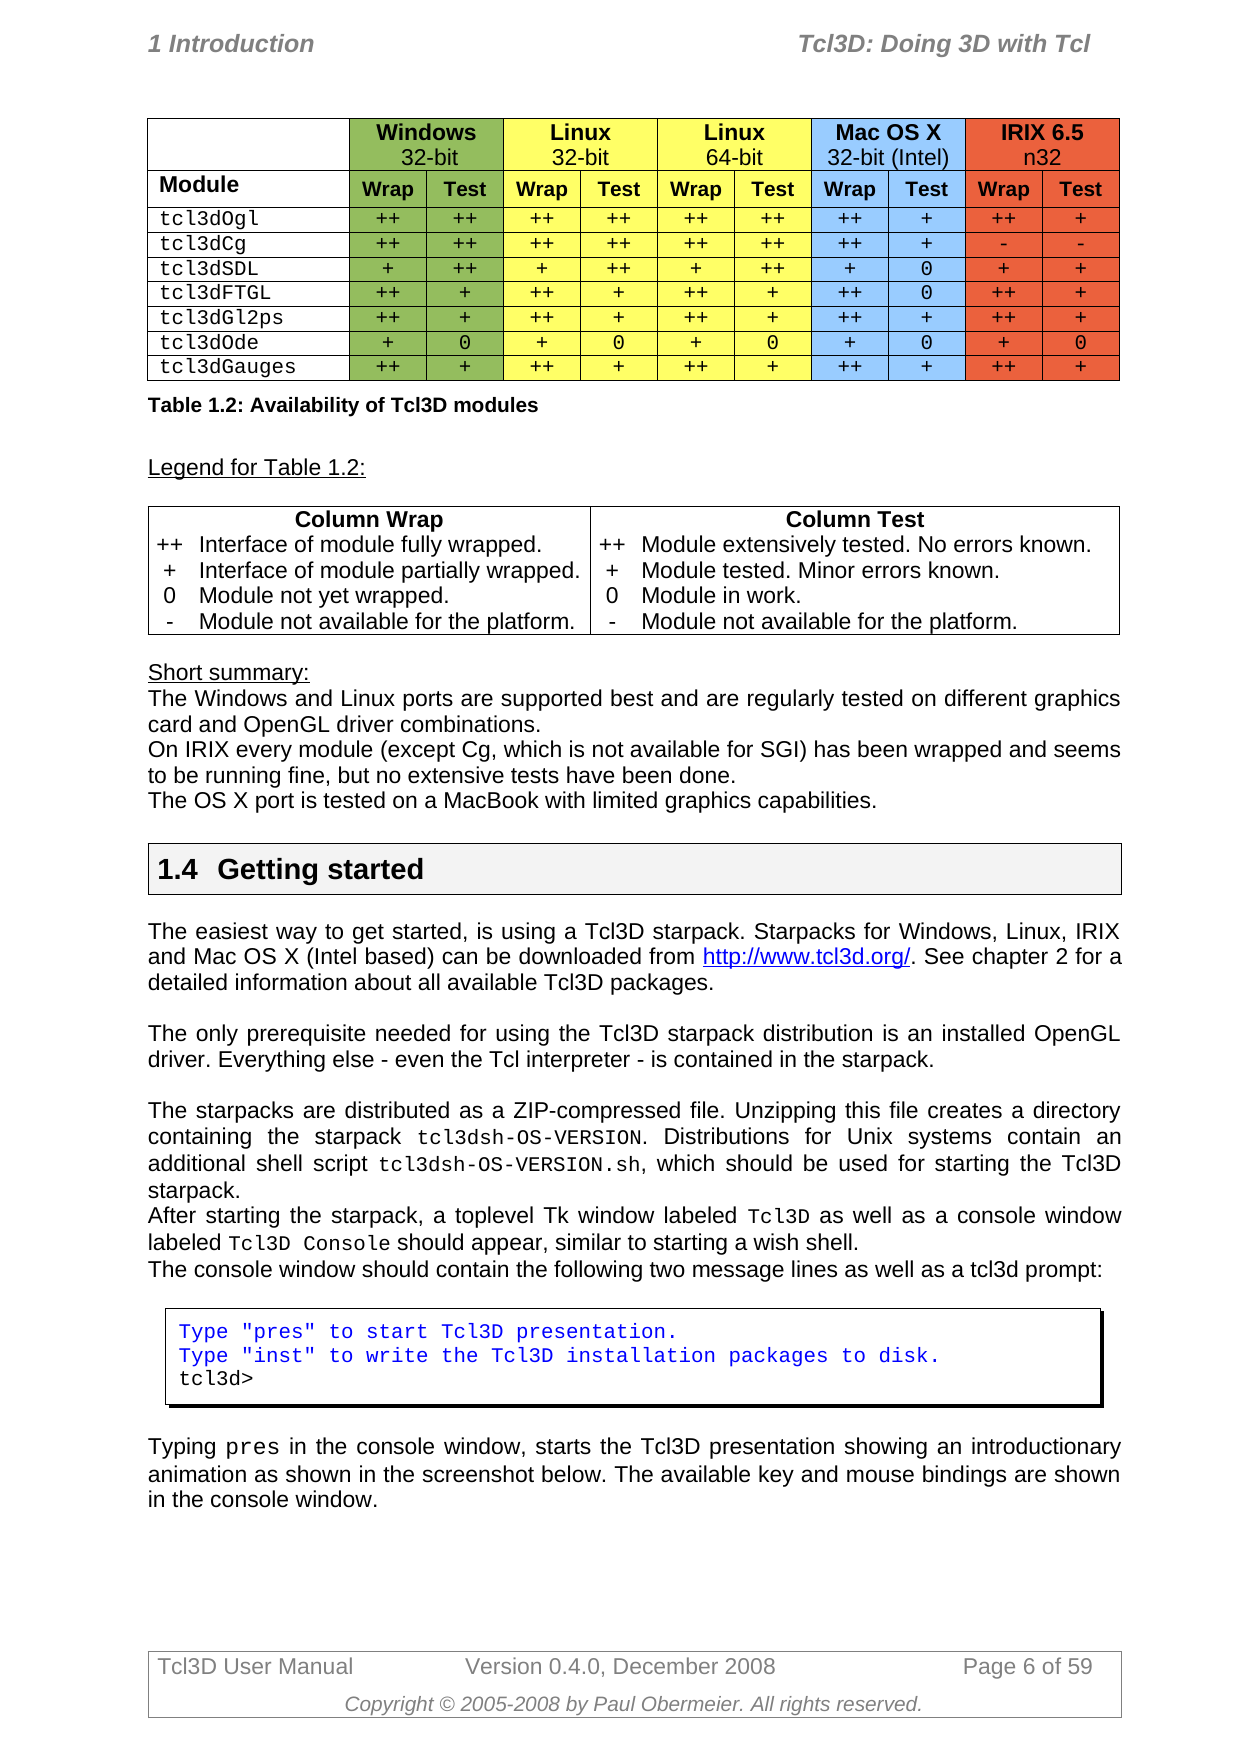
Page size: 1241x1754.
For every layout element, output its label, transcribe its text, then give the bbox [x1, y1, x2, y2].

table_cell ++ [427, 258, 503, 281]
table_cell + [889, 233, 965, 257]
table_cell + [591, 558, 634, 583]
table_header Mac OS X 32-bit (Intel) [812, 119, 965, 170]
table_cell Module not available for the platform. [634, 609, 1119, 634]
table_cell ++ [735, 208, 811, 232]
table_cell ++ [658, 233, 734, 257]
table_header Column Test [591, 507, 1119, 532]
text The OS X port is tested on a MacBook with limited graphics capabilities. [148, 788, 1122, 814]
text After starting the starpack, a toplevel Tk window labeled Tcl3D as well as a console window labeled Tcl3D Console should appear, similar to starting a wish shell. [148, 1203, 1122, 1257]
table_cell + [581, 356, 657, 380]
text Legend for Table 1.2: [148, 455, 1122, 481]
table_cell + [1043, 258, 1119, 281]
table_cell ++ [735, 233, 811, 257]
text The console window should contain the following two message lines as well as a tcl3d prompt: [148, 1257, 1122, 1282]
table_cell ++ [581, 258, 657, 281]
table_cell ++ [658, 307, 734, 331]
table_cell Wrap [658, 171, 734, 207]
subtitle Getting started [149, 844, 1121, 894]
table_cell ++ [812, 282, 888, 306]
table_cell + [889, 208, 965, 232]
table_cell ++ [812, 233, 888, 257]
table_cell + [889, 356, 965, 380]
table_cell ++ [966, 208, 1042, 232]
table_cell ++ [504, 307, 580, 331]
table_cell 0 [889, 282, 965, 306]
table_cell Wrap [350, 171, 426, 207]
table_header [148, 119, 349, 170]
text Type "inst" to write the Tcl3D installation packages to disk. [166, 1332, 1100, 1355]
table_cell tcl3dSDL [148, 258, 349, 281]
table_cell Test [735, 171, 811, 207]
text On IRIX every module (except Cg, which is not available for SGI) has been wrapped and seems to be running fine, but no extensive tests have been done. [148, 737, 1122, 788]
table_cell ++ [966, 307, 1042, 331]
table_cell Wrap [504, 171, 580, 207]
table_cell - [1043, 233, 1119, 257]
table_cell + [658, 258, 734, 281]
table_cell ++ [350, 356, 426, 380]
table_cell Module not available for the platform. [191, 609, 590, 634]
table_cell tcl3dFTGL [148, 282, 349, 306]
table_cell ++ [427, 233, 503, 257]
table_cell + [504, 332, 580, 355]
table_cell ++ [581, 233, 657, 257]
table_cell + [735, 282, 811, 306]
text The only prerequisite needed for using the Tcl3D starpack distribution is an installed OpenGL driver. Everything else - even the Tcl interpreter - is contained in the starpack. [148, 1021, 1122, 1072]
table_cell ++ [504, 356, 580, 380]
table_cell Interface of module partially wrapped. [191, 558, 590, 583]
table_cell ++ [149, 532, 191, 557]
table_cell + [1043, 356, 1119, 380]
table_cell Module extensively tested. No errors known. [634, 532, 1119, 557]
table_cell + [427, 282, 503, 306]
table_cell 0 [149, 583, 191, 609]
text Type "pres" to start Tcl3D presentation. [166, 1309, 1100, 1332]
text Short summary: [148, 660, 1122, 686]
table_cell 0 [889, 332, 965, 355]
table_header Windows 32-bit [350, 119, 503, 170]
table_cell ++ [581, 208, 657, 232]
table_cell 0 [889, 258, 965, 281]
table_cell - [149, 609, 191, 634]
table_cell - [591, 609, 634, 634]
table_cell - [966, 233, 1042, 257]
table_cell Test [1043, 171, 1119, 207]
table_cell Wrap [812, 171, 888, 207]
table_cell ++ [350, 233, 426, 257]
table_header Linux 64-bit [658, 119, 811, 170]
table_cell ++ [427, 208, 503, 232]
table_cell ++ [812, 356, 888, 380]
table_cell Test [581, 171, 657, 207]
table_cell ++ [658, 356, 734, 380]
table_cell Test [427, 171, 503, 207]
table_cell tcl3dGauges [148, 356, 349, 380]
table_cell Module in work. [634, 583, 1119, 609]
table_cell ++ [504, 282, 580, 306]
text tcl3d> [166, 1355, 1100, 1404]
text The easiest way to get started, is using a Tcl3D starpack. Starpacks for Windows, Linux, IRIX and Mac OS X (Intel based) can be downloaded from http://www.tcl3d.org/. See chapter 2 for a detailed information about all available Tcl3D packages. [148, 918, 1122, 995]
text Table 1.2: Availability of Tcl3D modules [148, 393, 1122, 417]
table_cell ++ [658, 208, 734, 232]
table_cell Wrap [966, 171, 1042, 207]
table_cell tcl3dOde [148, 332, 349, 355]
table_cell ++ [350, 208, 426, 232]
table_cell + [504, 258, 580, 281]
text The Windows and Linux ports are supported best and are regularly tested on different graphics card and OpenGL driver combinations. [148, 686, 1122, 737]
table_cell + [1043, 282, 1119, 306]
table_cell 0 [581, 332, 657, 355]
table_cell Test [889, 171, 965, 207]
table_cell ++ [966, 356, 1042, 380]
table_cell ++ [658, 282, 734, 306]
table_cell + [1043, 307, 1119, 331]
table_cell ++ [504, 208, 580, 232]
table_cell + [581, 307, 657, 331]
table_cell tcl3dGl2ps [148, 307, 349, 331]
table_cell + [812, 258, 888, 281]
table_header IRIX 6.5 n32 [966, 119, 1119, 170]
table_cell + [966, 332, 1042, 355]
table_cell + [812, 332, 888, 355]
table_cell Module tested. Minor errors known. [634, 558, 1119, 583]
table_header Column Wrap [149, 507, 590, 532]
table_cell + [581, 282, 657, 306]
table_cell + [427, 307, 503, 331]
table_cell + [889, 307, 965, 331]
table_cell ++ [504, 233, 580, 257]
table_cell tcl3dCg [148, 233, 349, 257]
table_cell + [658, 332, 734, 355]
table_cell + [149, 558, 191, 583]
table_cell ++ [350, 307, 426, 331]
table_cell ++ [966, 282, 1042, 306]
table_cell + [735, 356, 811, 380]
table_cell Module not yet wrapped. [191, 583, 590, 609]
table_cell ++ [812, 208, 888, 232]
table_cell ++ [735, 258, 811, 281]
text Typing pres in the console window, starts the Tcl3D presentation showing an introductionary animation as shown in the screenshot below. The available key and mouse bindings are shown in the console window. [148, 1434, 1122, 1513]
table_cell + [350, 258, 426, 281]
table_cell Interface of module fully wrapped. [191, 532, 590, 557]
table_cell + [350, 332, 426, 355]
text The starpacks are distributed as a ZIP-compressed file. Unzipping this file creates a directory containing the starpack tcl3dsh-OS-VERSION. Distributions for Unix systems contain an additional shell script tcl3dsh-OS-VERSION.sh, which should be used for starting the Tcl3D starpack. [148, 1098, 1122, 1203]
table_cell tcl3dOgl [148, 208, 349, 232]
table_cell ++ [812, 307, 888, 331]
table_cell Module [148, 171, 349, 207]
table_cell + [966, 258, 1042, 281]
table_cell ++ [591, 532, 634, 557]
table_cell + [735, 307, 811, 331]
table_header Linux 32-bit [504, 119, 657, 170]
table_cell ++ [350, 282, 426, 306]
table_cell 0 [591, 583, 634, 609]
table_cell + [427, 356, 503, 380]
table_cell 0 [1043, 332, 1119, 355]
table_cell + [1043, 208, 1119, 232]
table_cell 0 [427, 332, 503, 355]
table_cell 0 [735, 332, 811, 355]
